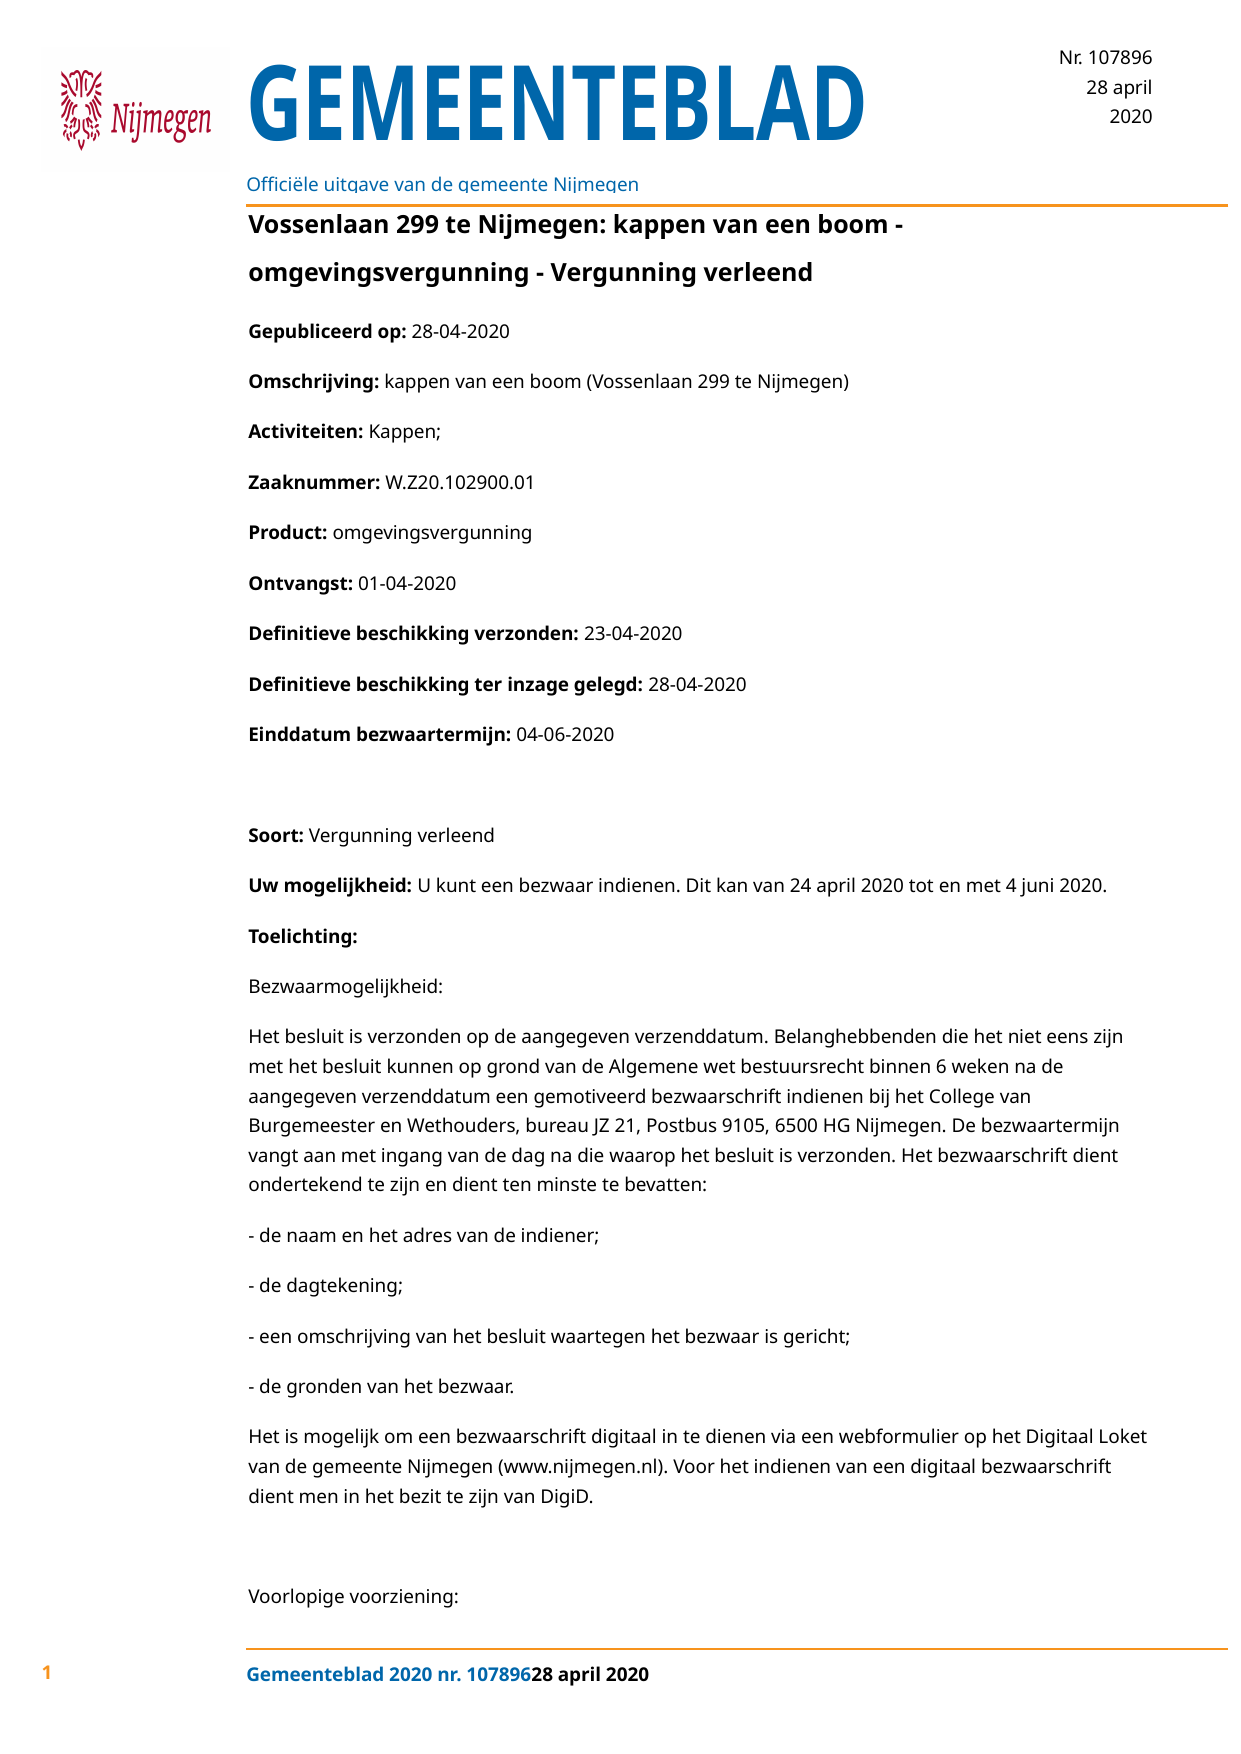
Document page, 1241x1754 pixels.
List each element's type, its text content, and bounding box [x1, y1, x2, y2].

text Omschrijving: kappen van een boom (Vossenlaan 299 te Nijmegen) [248, 368, 1152, 394]
text Ontvangst: 01-04-2020 [248, 570, 1152, 596]
text - de gronden van het bezwaar. [248, 1373, 1152, 1399]
text Voorlopige voorziening: [248, 1584, 1152, 1609]
text Het besluit is verzonden op de aangegeven verzenddatum. Belanghebbenden die het niet eens zijn met het besluit kunnen op grond van de Algemene wet bestuursrecht binnen 6 weken na de aangegeven verzenddatum een gemotiveerd bezwaarschrift indienen bij het College van Burgemeester en Wethouders, bureau JZ 21, Postbus 9105, 6500 HG Nijmegen. De bezwaartermijn vangt aan met ingang van de dag na die waarop het besluit is verzonden. Het bezwaarschrift dient ondertekend te zijn en dient ten minste te bevatten: [248, 1024, 1152, 1197]
text Toelichting: [248, 923, 1152, 949]
text Vossenlaan 299 te Nijmegen: kappen van een boom - omgevingsvergunning - Vergunning verleend [248, 207, 1152, 288]
text Bezwaarmogelijkheid: [248, 973, 1152, 999]
text Product: omgevingsvergunning [248, 519, 1152, 545]
text - de naam en het adres van de indiener; [248, 1222, 1152, 1248]
text Definitieve beschikking verzonden: 23-04-2020 [248, 620, 1152, 646]
text Soort: Vergunning verleend [248, 822, 1152, 848]
text Zaaknummer: W.Z20.102900.01 [248, 469, 1152, 495]
text - een omschrijving van het besluit waartegen het bezwaar is gericht; [248, 1323, 1152, 1349]
picture [41, 47, 231, 172]
text Het is mogelijk om een bezwaarschrift digitaal in te dienen via een webformulier op het Digitaal Loket van de gemeente Nijmegen (www.nijmegen.nl). Voor het indienen van een digitaal bezwaarschrift dient men in het bezit te zijn van DigiD. [248, 1424, 1152, 1509]
text Einddatum bezwaartermijn: 04-06-2020 [248, 721, 1152, 747]
text Gepubliceerd op: 28-04-2020 [248, 318, 1152, 344]
text - de dagtekening; [248, 1272, 1152, 1298]
text Definitieve beschikking ter inzage gelegd: 28-04-2020 [248, 671, 1152, 697]
text Uw mogelijkheid: U kunt een bezwaar indienen. Dit kan van 24 april 2020 tot en met 4 juni 2020. [248, 872, 1152, 898]
text Activiteiten: Kappen; [248, 419, 1152, 444]
